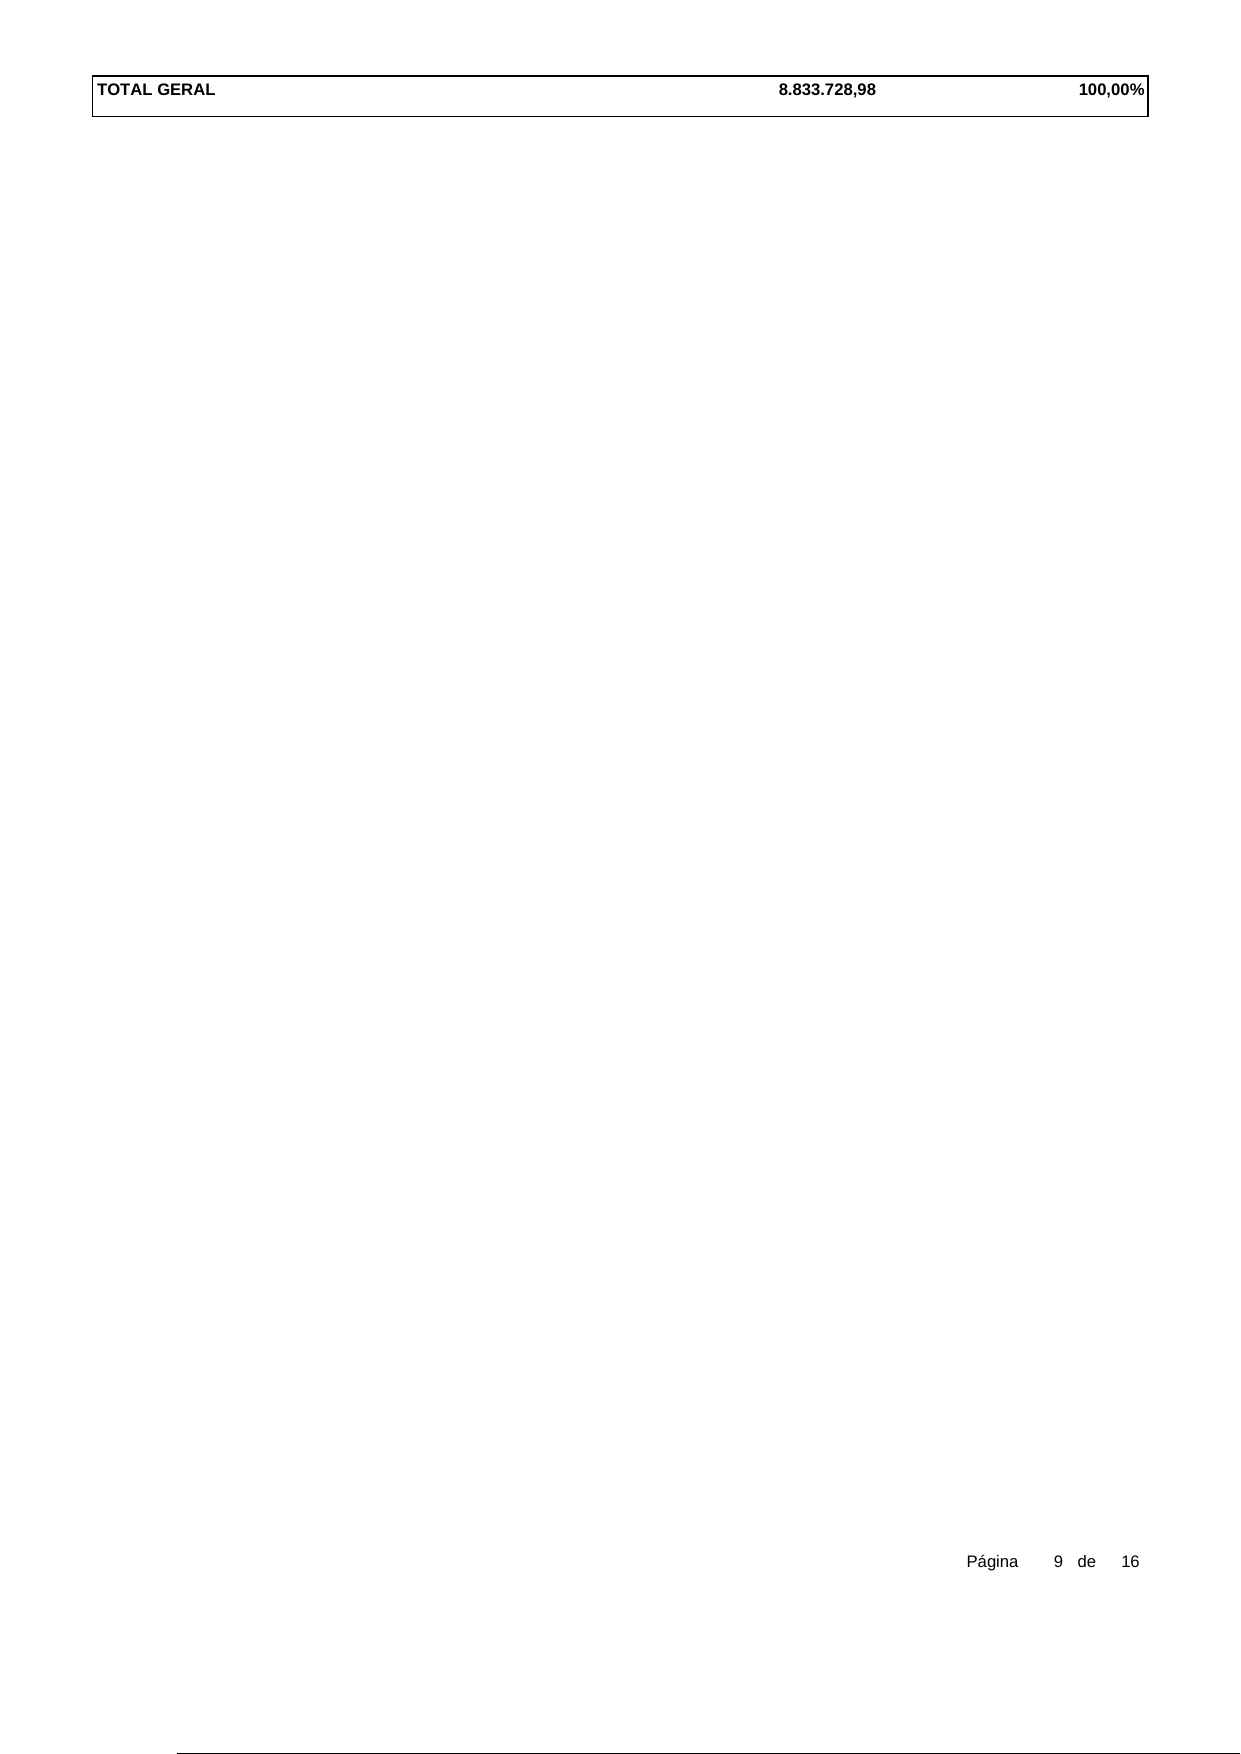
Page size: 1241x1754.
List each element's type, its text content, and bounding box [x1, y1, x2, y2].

table_cell TOTAL GERAL [93, 77, 461, 116]
table_cell 8.833.728,98 [461, 77, 968, 116]
table_cell 100,00% [968, 77, 1147, 116]
